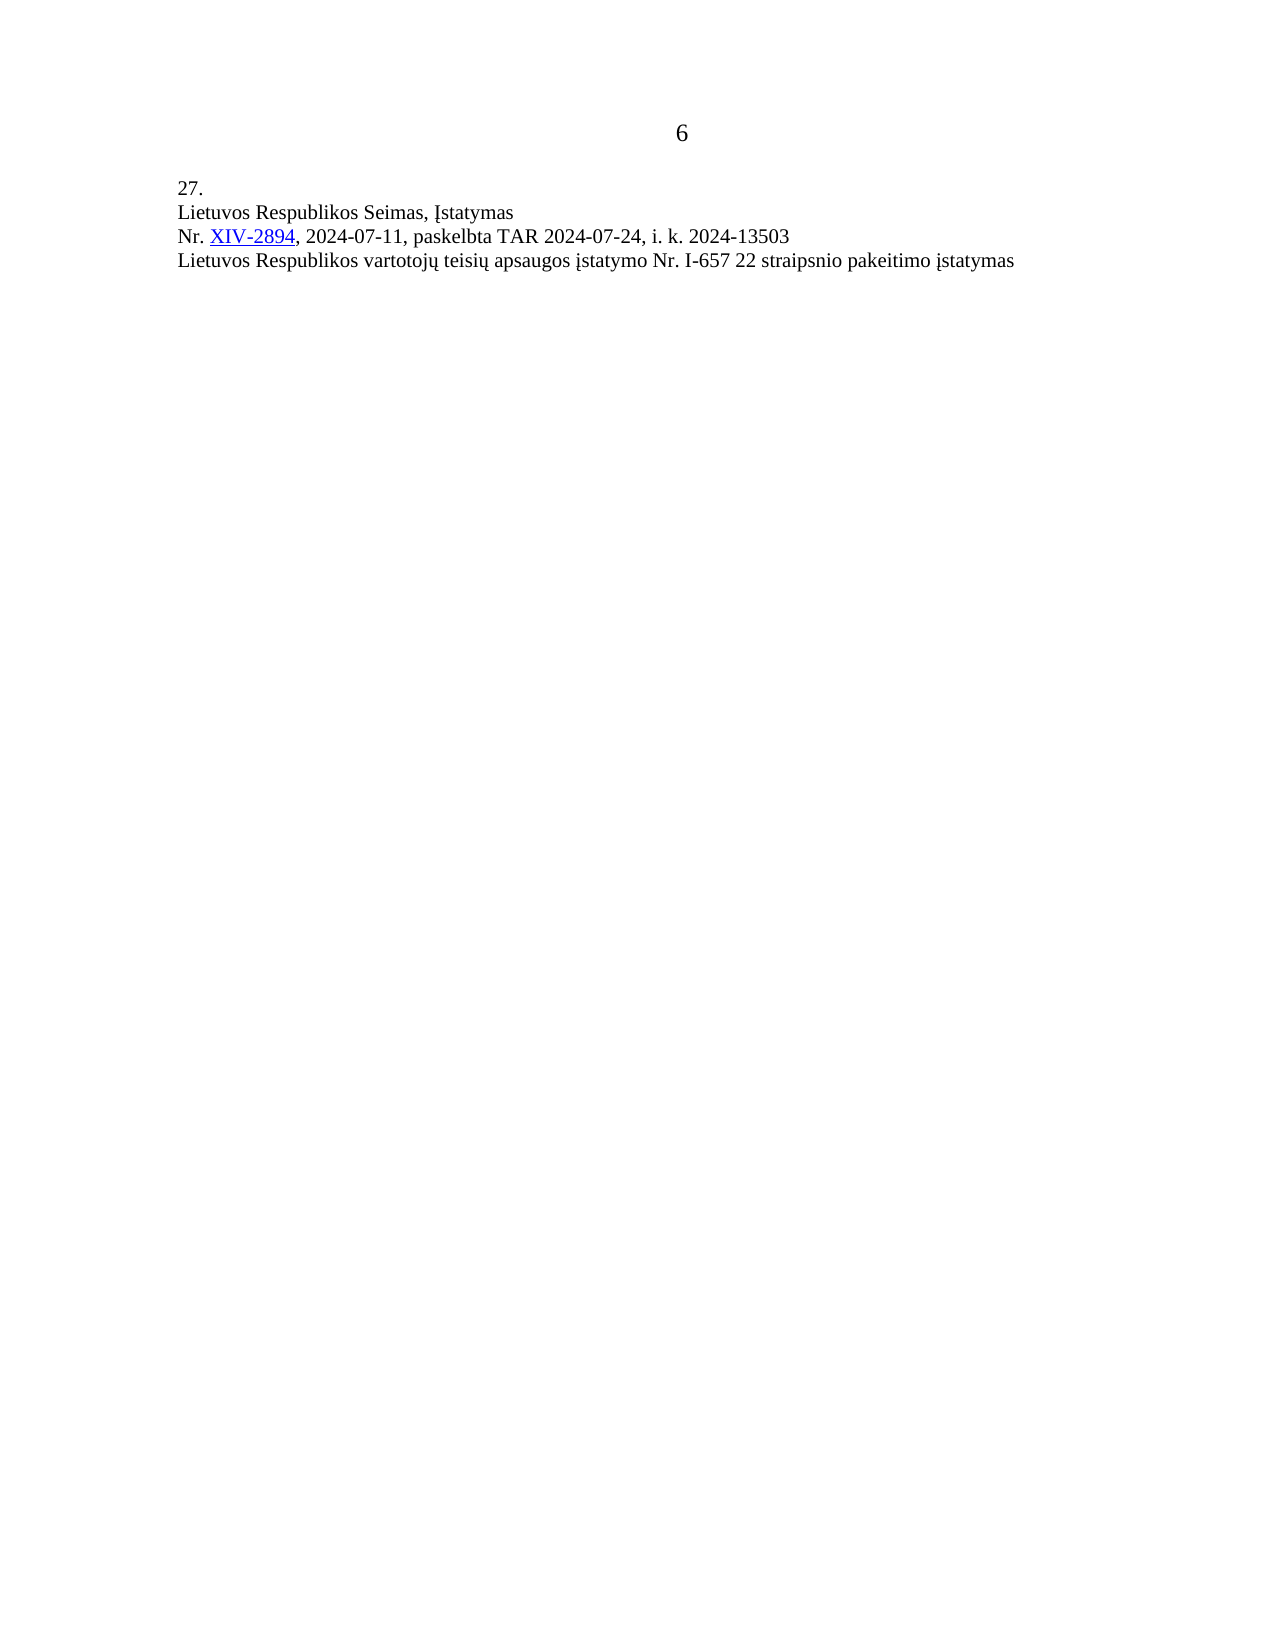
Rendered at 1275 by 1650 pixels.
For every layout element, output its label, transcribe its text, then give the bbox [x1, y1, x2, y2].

text Lietuvos Respublikos Seimas, Įstatymas [177, 200, 1186, 224]
text Lietuvos Respublikos vartotojų teisių apsaugos įstatymo Nr. I-657 22 straipsnio pakeitimo įstatymas [177, 248, 1186, 272]
text 27. [177, 176, 1186, 200]
text Nr. XIV-2894, 2024-07-11, paskelbta TAR 2024-07-24, i. k. 2024-13503 [177, 224, 1186, 248]
